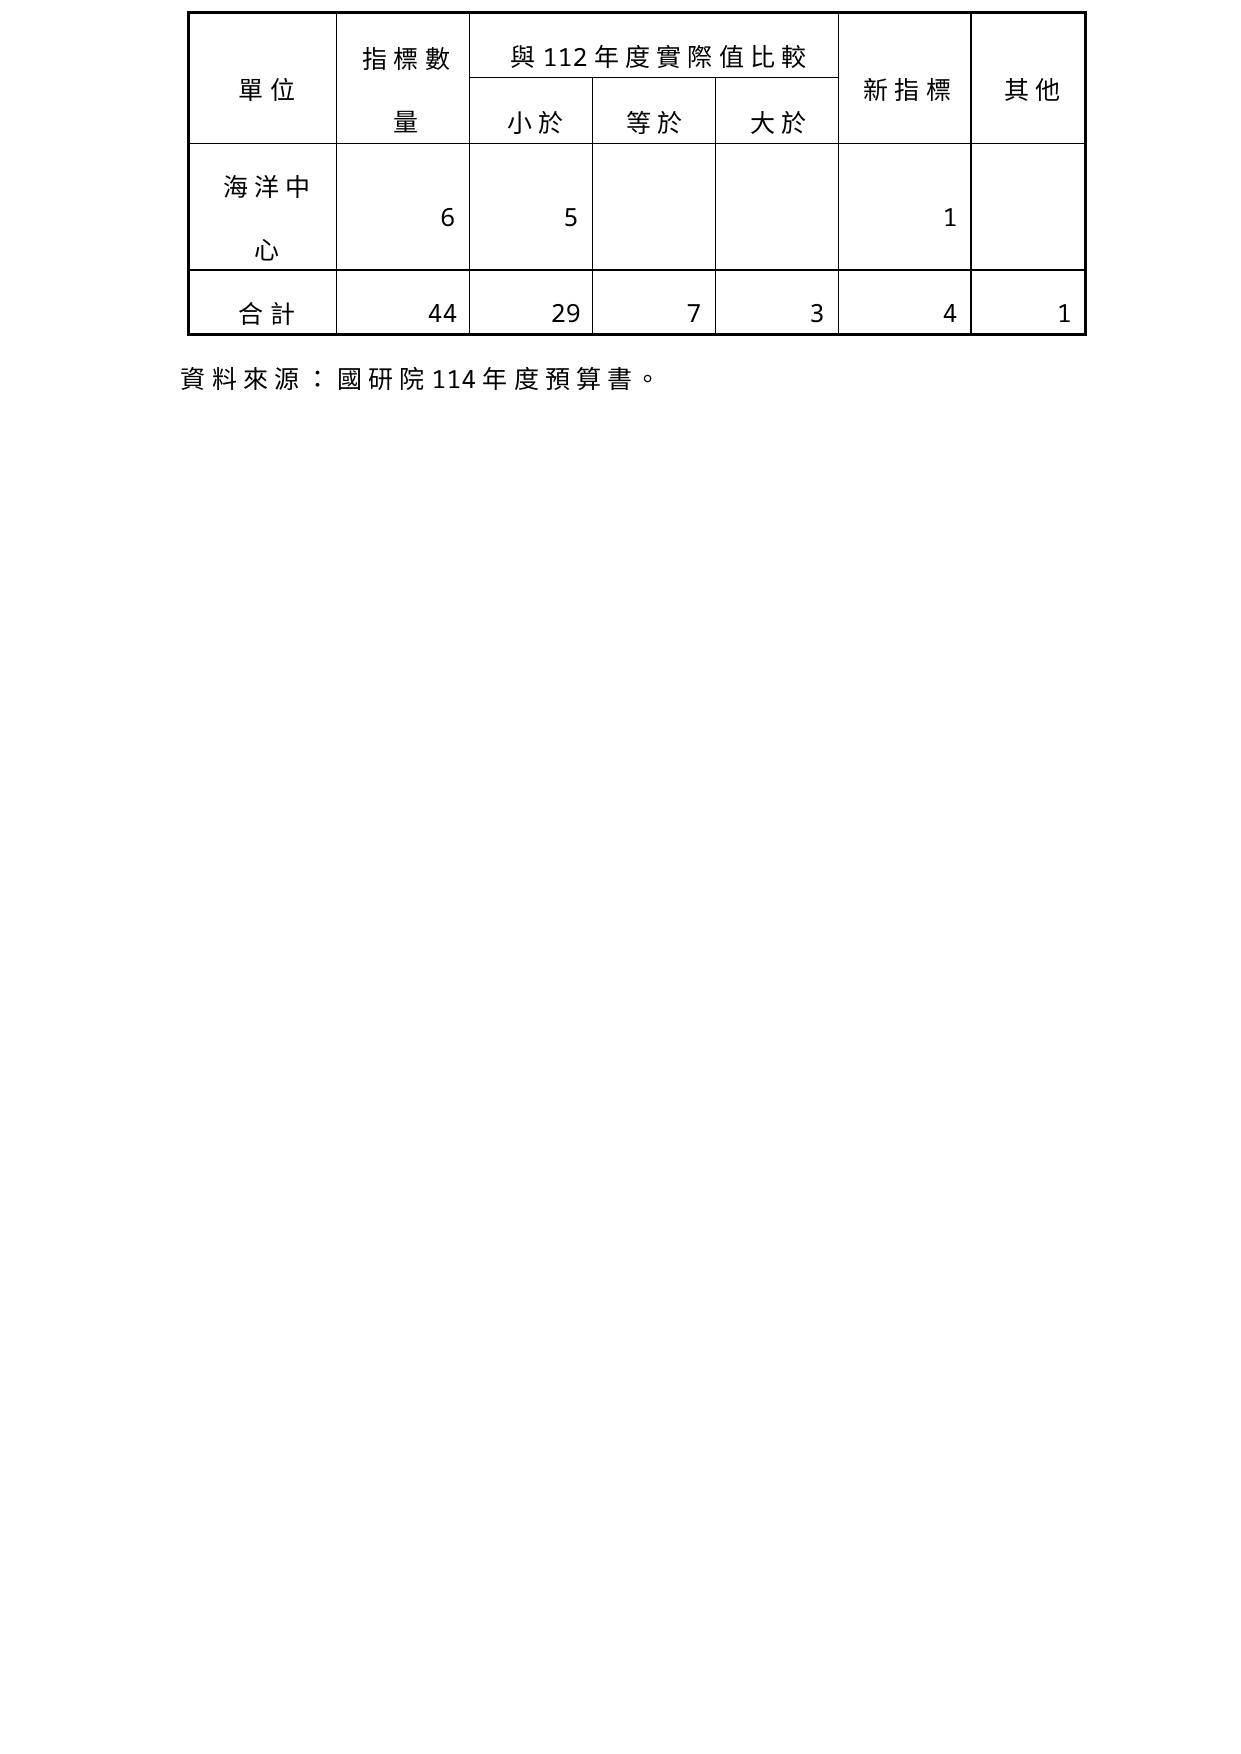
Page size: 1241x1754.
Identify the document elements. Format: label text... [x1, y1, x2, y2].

table_cell 7 [593, 271, 715, 333]
table_header 其他 [972, 14, 1084, 142]
table_cell 合計 [190, 271, 336, 333]
table_cell [593, 144, 715, 269]
table_cell 5 [470, 144, 592, 269]
table_cell 29 [470, 271, 592, 333]
table_cell [716, 144, 838, 269]
table_cell 1 [972, 271, 1084, 333]
table_cell 4 [839, 271, 970, 333]
table_cell 小於 [470, 78, 592, 142]
table_header 新指標 [839, 14, 970, 142]
table_header 與112年度實際值比較 [470, 14, 838, 77]
table_header 指標數量 [337, 14, 469, 142]
table_cell 44 [337, 271, 469, 333]
table_cell 海洋中心 [190, 144, 336, 269]
table_cell 3 [716, 271, 838, 333]
table_cell 等於 [593, 78, 715, 142]
table_header 單位 [190, 14, 336, 142]
table_cell [972, 144, 1084, 269]
text 資料來源：國研院114年度預算書。 [177, 336, 1063, 399]
table_cell 6 [337, 144, 469, 269]
table_cell 大於 [716, 78, 838, 142]
table_cell 1 [839, 144, 970, 269]
